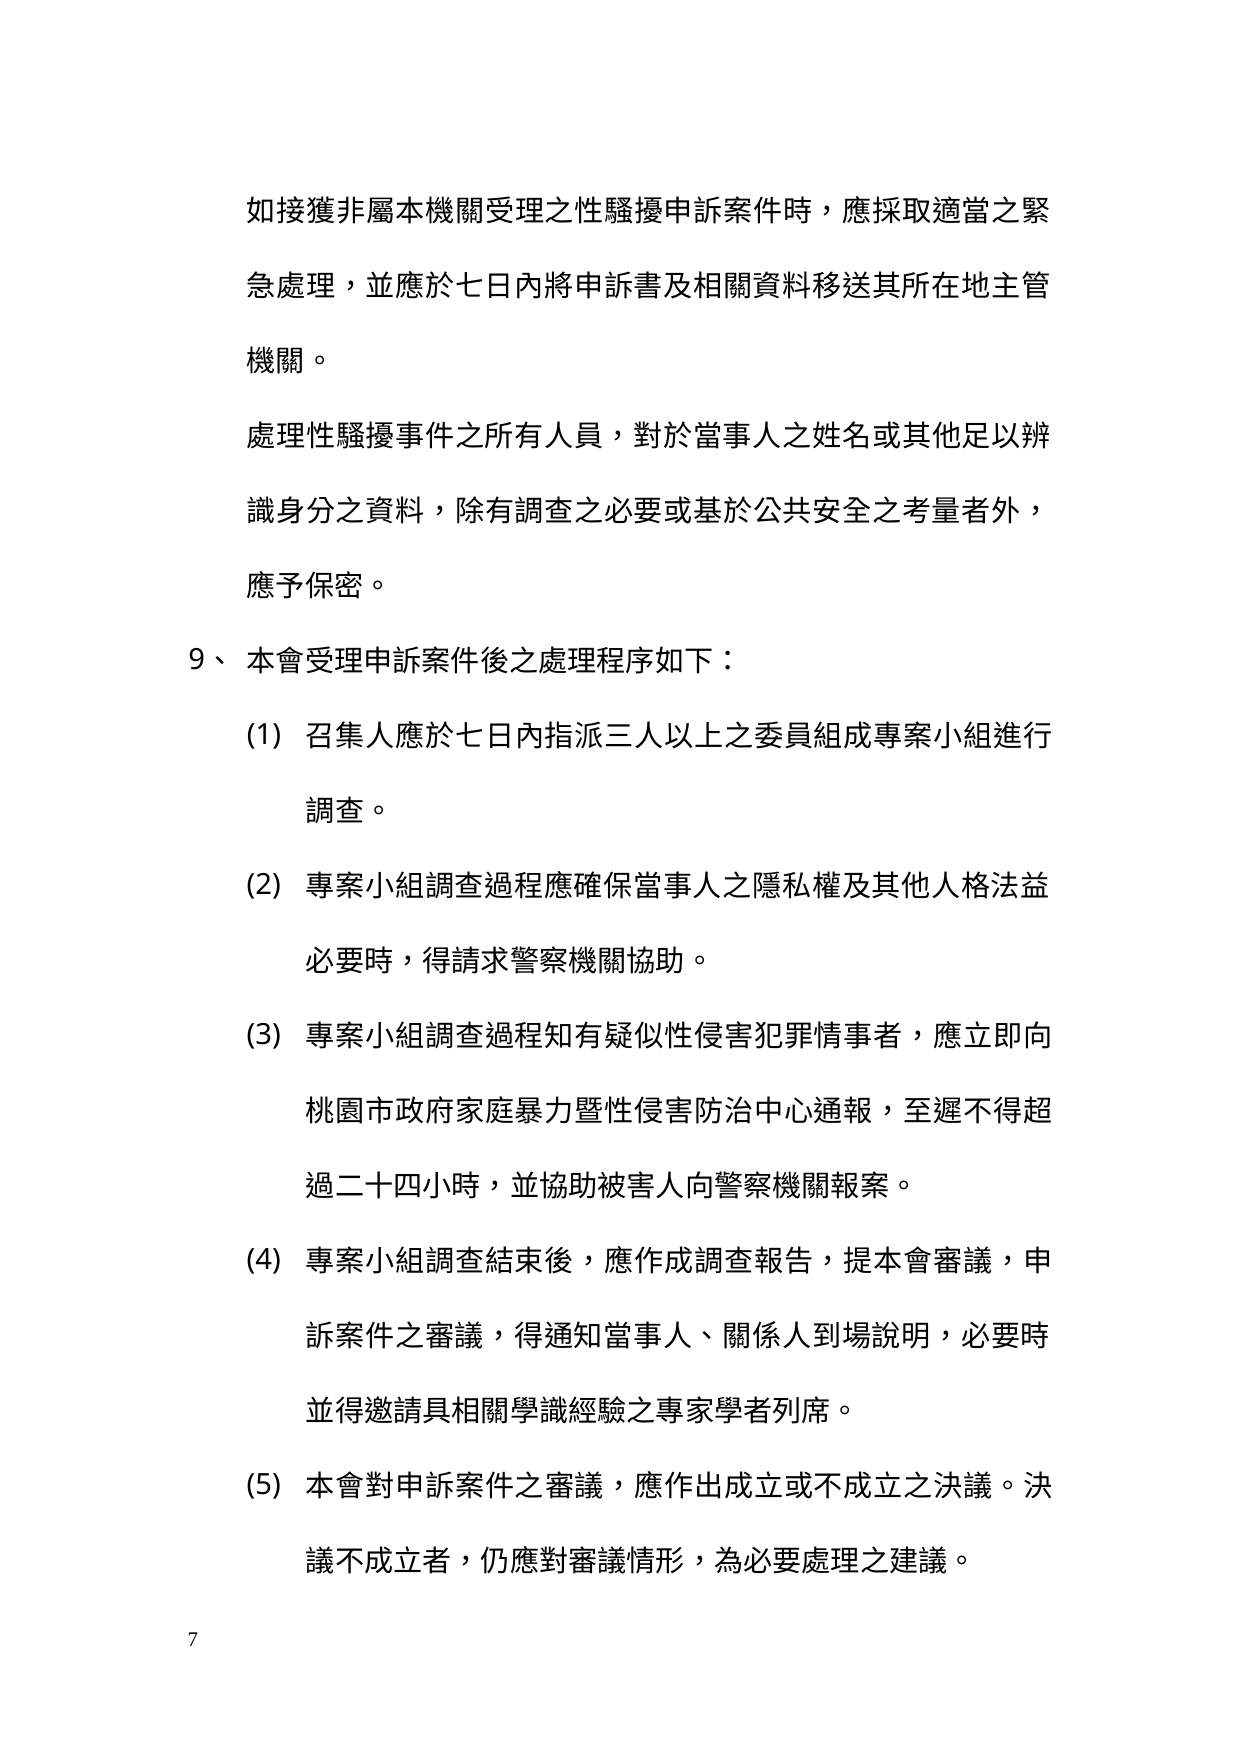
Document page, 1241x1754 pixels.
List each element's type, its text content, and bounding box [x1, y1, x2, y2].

list 如接獲非屬本機關受理之性騷擾申訴案件時，應採取適當之緊急處理，並應於七日內將申訴書及相關資料移送其所在地主管機關。 [246, 164, 1053, 389]
list 專案小組調查過程應確保當事人之隱私權及其他人格法益，必要時，得請求警察機關協助。 [246, 839, 1053, 989]
list 本會對申訴案件之審議，應作出成立或不成立之決議。決議不成立者，仍應對審議情形，為必要處理之建議。 [246, 1439, 1053, 1589]
list 專案小組調查結束後，應作成調查報告，提本會審議，申訴案件之審議，得通知當事人、關係人到場說明，必要時，並得邀請具相關學識經驗之專家學者列席。 [246, 1214, 1053, 1439]
list 召集人應於七日內指派三人以上之委員組成專案小組進行調查。 [247, 689, 1053, 839]
list 本會受理申訴案件後之處理程序如下： [188, 614, 1053, 689]
list 處理性騷擾事件之所有人員，對於當事人之姓名或其他足以辨識身分之資料，除有調查之必要或基於公共安全之考量者外，應予保密。 [246, 389, 1053, 614]
list 專案小組調查過程知有疑似性侵害犯罪情事者，應立即向桃園市政府家庭暴力暨性侵害防治中心通報，至遲不得超過二十四小時，並協助被害人向警察機關報案。 [246, 989, 1053, 1214]
